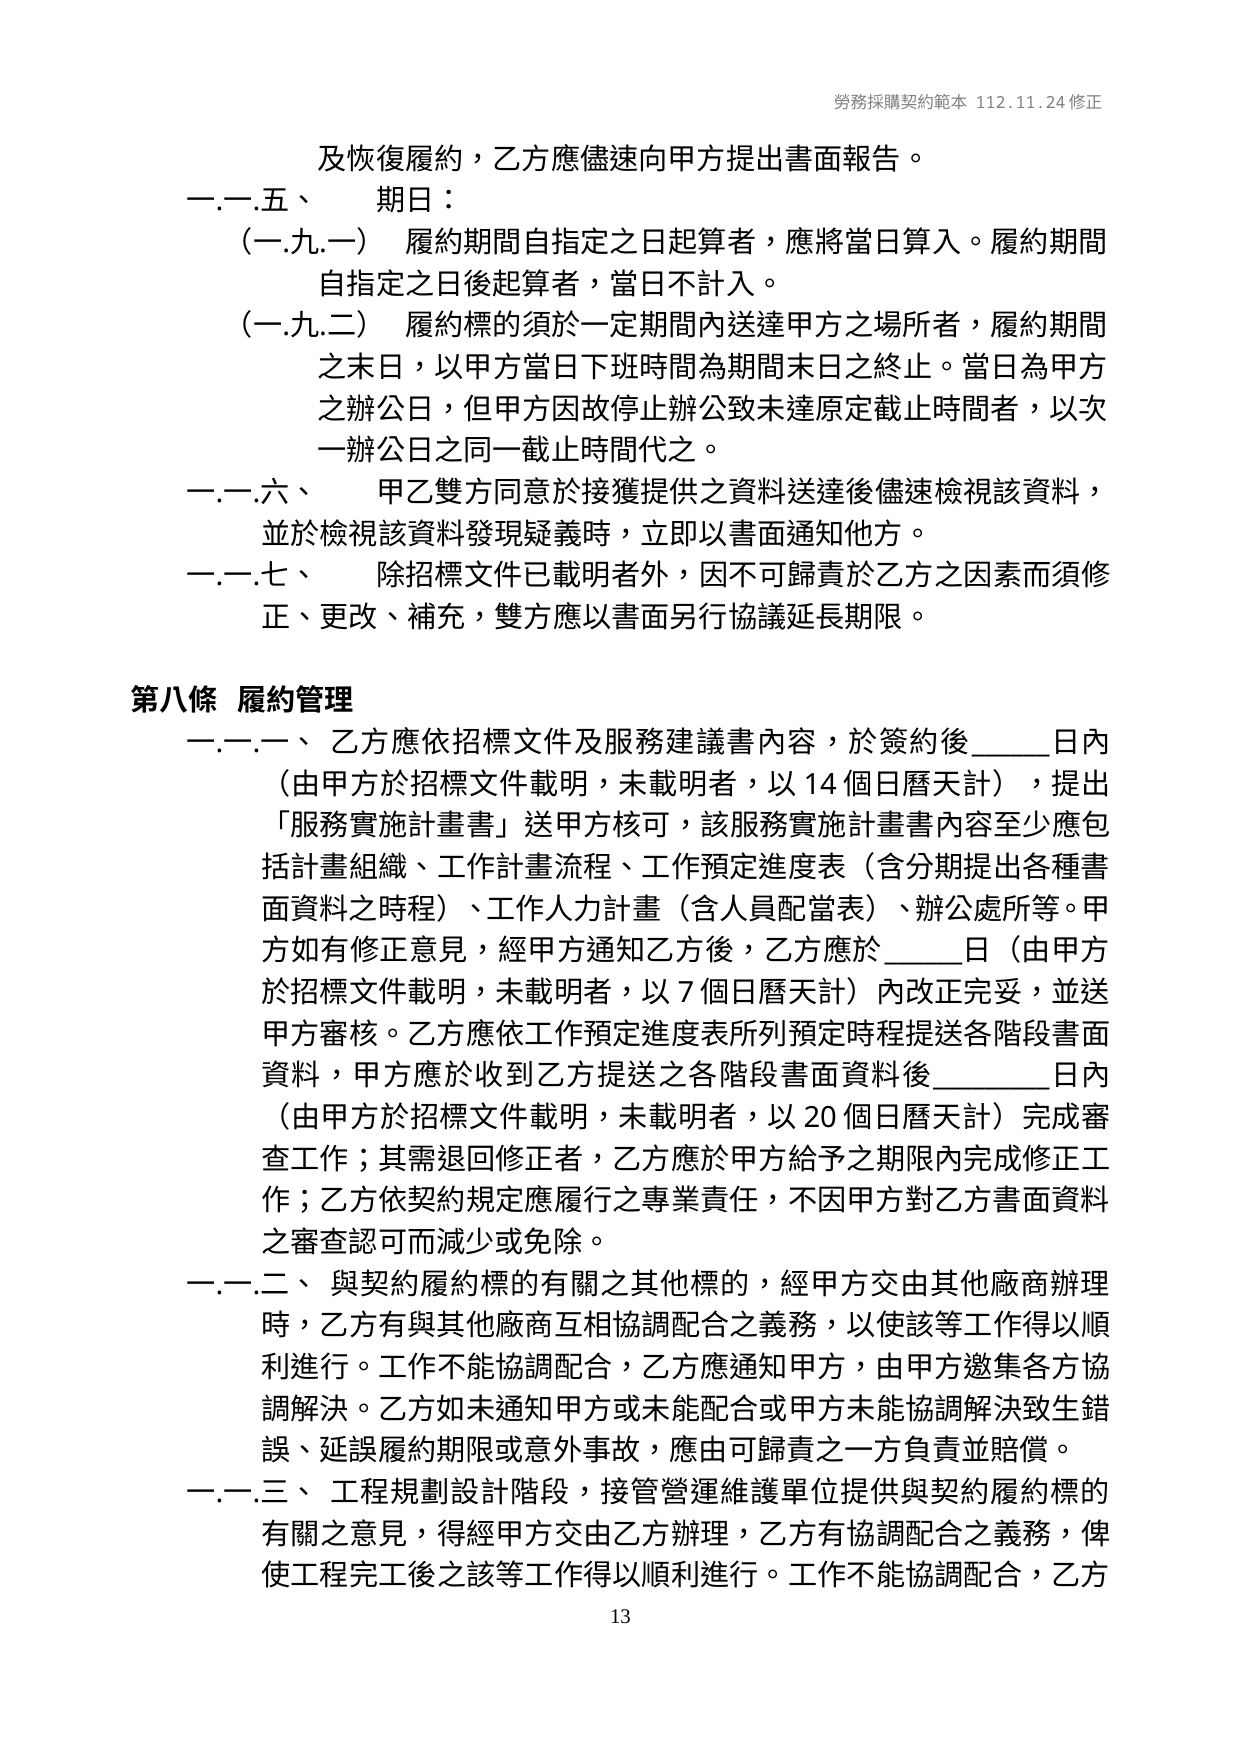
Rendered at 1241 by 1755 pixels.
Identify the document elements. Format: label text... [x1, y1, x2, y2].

text 第八條 履約管理 [130, 677, 1110, 719]
list 除招標文件已載明者外，因不可歸責於乙方之因素而須修正、更改、補充，雙方應以書面另行協議延長期限。 [186, 552, 1110, 636]
list 期日： [186, 177, 1110, 219]
list 履約標的須於一定期間內送達甲方之場所者，履約期間之末日，以甲方當日下班時間為期間末日之終止。當日為甲方之辦公日，但甲方因故停止辦公致未達原定截止時間者，以次一辦公日之同一截止時間代之。 [224, 302, 1108, 469]
list 及恢復履約，乙方應儘速向甲方提出書面報告。 [224, 136, 1110, 177]
list 工程規劃設計階段，接管營運維護單位提供與契約履約標的有關之意見，得經甲方交由乙方辦理，乙方有協調配合之義務，俾使工程完工後之該等工作得以順利進行。工作不能協調配合，乙方 [186, 1469, 1110, 1594]
list 甲乙雙方同意於接獲提供之資料送達後儘速檢視該資料，並於檢視該資料發現疑義時，立即以書面通知他方。 [186, 469, 1110, 552]
list 履約期間自指定之日起算者，應將當日算入。履約期間自指定之日後起算者，當日不計入。 [224, 219, 1108, 302]
list 乙方應依招標文件及服務建議書內容，於簽約後______日內（由甲方於招標文件載明，未載明者，以14個日曆天計），提出「服務實施計畫書」送甲方核可，該服務實施計畫書內容至少應包括計畫組織、工作計畫流程、工作預定進度表（含分期提出各種書面資料之時程）、工作人力計畫（含人員配當表）、辦公處所等。甲方如有修正意見，經甲方通知乙方後，乙方應於______日（由甲方於招標文件載明，未載明者，以7個日曆天計）內改正完妥，並送甲方審核。乙方應依工作預定進度表所列預定時程提送各階段書面資料，甲方應於收到乙方提送之各階段書面資料後_________日內（由甲方於招標文件載明，未載明者，以20個日曆天計）完成審查工作；其需退回修正者，乙方應於甲方給予之期限內完成修正工作；乙方依契約規定應履行之專業責任，不因甲方對乙方書面資料之審查認可而減少或免除。 [186, 719, 1110, 1261]
list 與契約履約標的有關之其他標的，經甲方交由其他廠商辦理時，乙方有與其他廠商互相協調配合之義務，以使該等工作得以順利進行。工作不能協調配合，乙方應通知甲方，由甲方邀集各方協調解決。乙方如未通知甲方或未能配合或甲方未能協調解決致生錯誤、延誤履約期限或意外事故，應由可歸責之一方負責並賠償。 [186, 1261, 1110, 1469]
